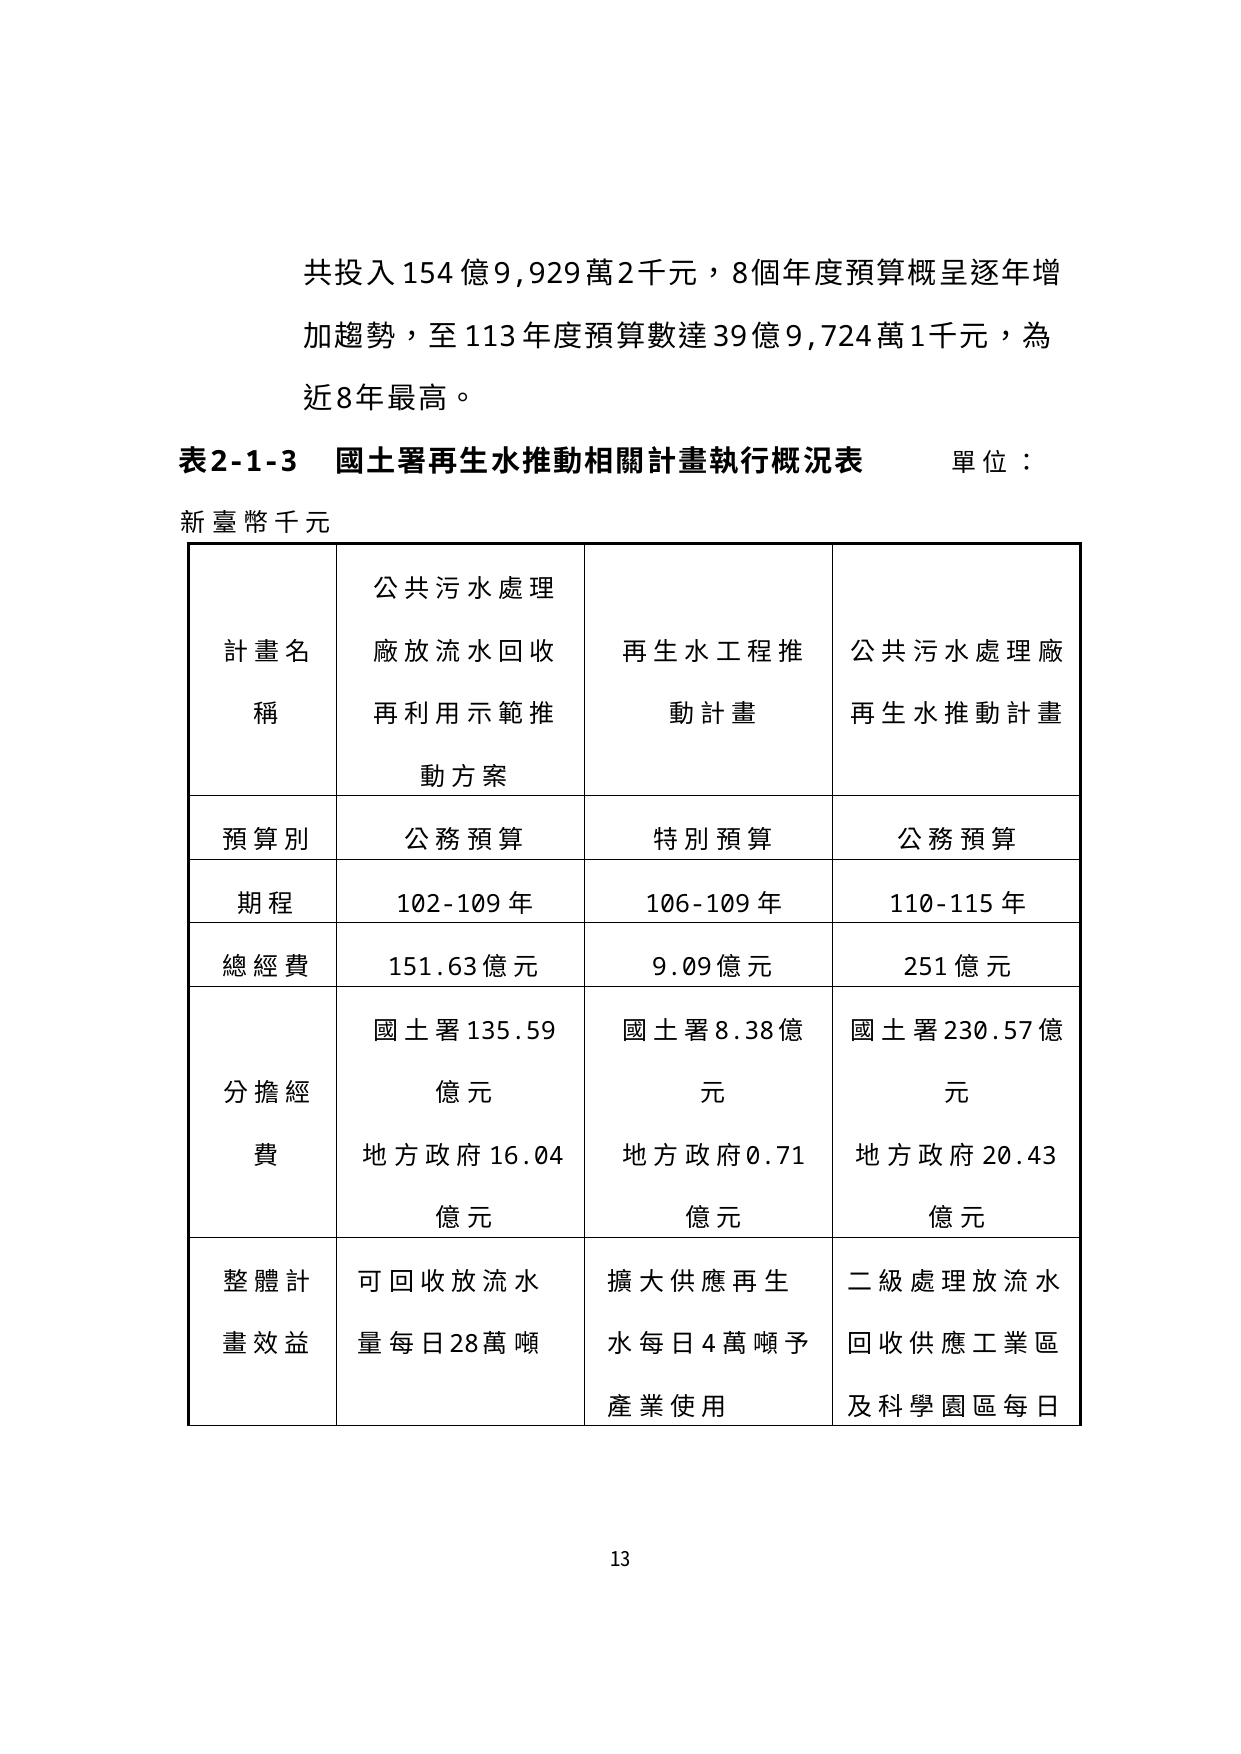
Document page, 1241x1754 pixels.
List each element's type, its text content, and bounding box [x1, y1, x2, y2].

table_cell 251億元 [833, 923, 1079, 986]
table_cell 期程 [190, 860, 336, 922]
table_cell 分擔經費 [190, 987, 336, 1237]
table_cell 公務預算 [337, 796, 584, 858]
table_cell 二級處理放流水回收供應工業區及科學園區每日 [833, 1238, 1079, 1425]
table_cell 151.63億元 [337, 923, 584, 986]
table_cell 公務預算 [833, 796, 1079, 858]
table_header 計畫名稱 [190, 545, 336, 795]
table_cell 國土署8.38億元 地方政府0.71億元 [585, 987, 832, 1237]
table_cell 整體計畫效益 [190, 1238, 336, 1425]
table_cell 總經費 [190, 923, 336, 986]
table_cell 國土署135.59億元 地方政府16.04億元 [337, 987, 584, 1237]
table_header 公共污水處理廠再生水推動計畫 [833, 545, 1079, 795]
table_cell 9.09億元 [585, 923, 832, 986]
text 共投入154億9,929萬2千元，8個年度預算概呈逐年增加趨勢，至113年度預算數達39億9,724萬1千元，為近8年最高。 [266, 229, 1063, 417]
table_cell 預算別 [190, 796, 336, 858]
table_cell 特別預算 [585, 796, 832, 858]
table_cell 擴大供應再生水每日4萬噸予產業使用 [585, 1238, 832, 1425]
table_cell 可回收放流水量每日28萬噸 [337, 1238, 584, 1425]
table_cell 102-109年 [337, 860, 584, 922]
table_header 再生水工程推動計畫 [585, 545, 832, 795]
table_cell 國土署230.57億元 地方政府20.43億元 [833, 987, 1079, 1237]
text 表2-1-3 國土署再生水推動相關計畫執行概況表 單位：新臺幣千元 [177, 417, 1063, 542]
table_cell 110-115年 [833, 860, 1079, 922]
table_header 公共污水處理廠放流水回收再利用示範推動方案 [337, 545, 584, 795]
table_cell 106-109年 [585, 860, 832, 922]
